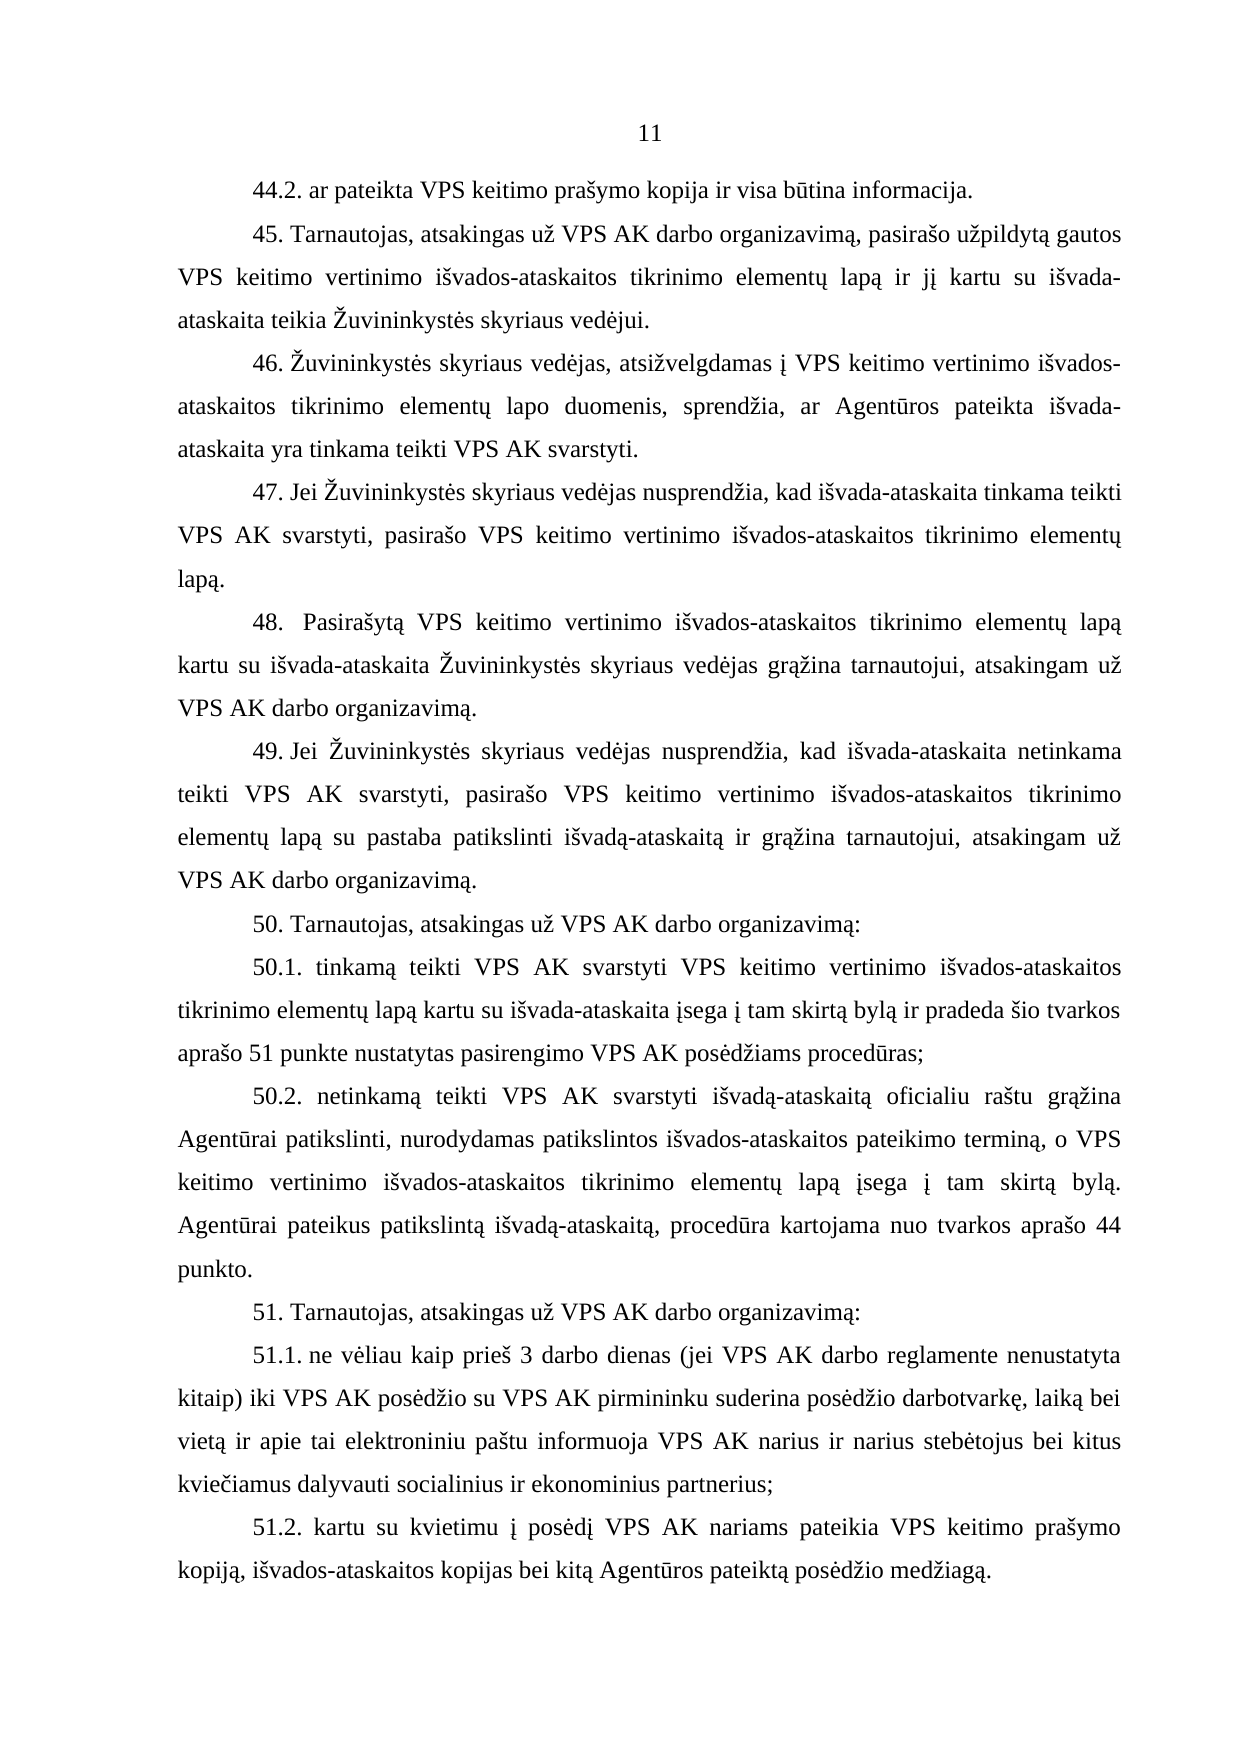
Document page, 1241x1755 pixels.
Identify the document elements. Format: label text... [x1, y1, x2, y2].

text 51.1. ne vėliau kaip prieš 3 darbo dienas (jei VPS AK darbo reglamente nenustatyta kitaip) iki VPS AK posėdžio su VPS AK pirmininku suderina posėdžio darbotvarkę, laiką bei vietą ir apie tai elektroniniu paštu informuoja VPS AK narius ir narius stebėtojus bei kitus kviečiamus dalyvauti socialinius ir ekonominius partnerius; [177, 1340, 1122, 1498]
text 44.2. ar pateikta VPS keitimo prašymo kopija ir visa būtina informacija. [177, 176, 1122, 204]
text 46. Žuvininkystės skyriaus vedėjas, atsižvelgdamas į VPS keitimo vertinimo išvados-ataskaitos tikrinimo elementų lapo duomenis, sprendžia, ar Agentūros pateikta išvada-ataskaita yra tinkama teikti VPS AK svarstyti. [177, 348, 1122, 463]
text 50.2. netinkamą teikti VPS AK svarstyti išvadą-ataskaitą oficialiu raštu grąžina Agentūrai patikslinti, nurodydamas patikslintos išvados-ataskaitos pateikimo terminą, o VPS keitimo vertinimo išvados-ataskaitos tikrinimo elementų lapą įsega į tam skirtą bylą. Agentūrai pateikus patikslintą išvadą-ataskaitą, procedūra kartojama nuo tvarkos aprašo 44 punkto. [177, 1081, 1122, 1282]
text 48. Pasirašytą VPS keitimo vertinimo išvados-ataskaitos tikrinimo elementų lapą kartu su išvada-ataskaita Žuvininkystės skyriaus vedėjas grąžina tarnautojui, atsakingam už VPS AK darbo organizavimą. [177, 607, 1122, 722]
text 50. Tarnautojas, atsakingas už VPS AK darbo organizavimą: [177, 909, 1122, 937]
text 51.2. kartu su kvietimu į posėdį VPS AK nariams pateikia VPS keitimo prašymo kopiją, išvados-ataskaitos kopijas bei kitą Agentūros pateiktą posėdžio medžiagą. [177, 1512, 1122, 1584]
text 50.1. tinkamą teikti VPS AK svarstyti VPS keitimo vertinimo išvados-ataskaitos tikrinimo elementų lapą kartu su išvada-ataskaita įsega į tam skirtą bylą ir pradeda šio tvarkos aprašo 51 punkte nustatytas pasirengimo VPS AK posėdžiams procedūras; [177, 952, 1122, 1067]
text 49. Jei Žuvininkystės skyriaus vedėjas nusprendžia, kad išvada-ataskaita netinkama teikti VPS AK svarstyti, pasirašo VPS keitimo vertinimo išvados-ataskaitos tikrinimo elementų lapą su pastaba patikslinti išvadą-ataskaitą ir grąžina tarnautojui, atsakingam už VPS AK darbo organizavimą. [177, 736, 1122, 894]
text 45. Tarnautojas, atsakingas už VPS AK darbo organizavimą, pasirašo užpildytą gautos VPS keitimo vertinimo išvados-ataskaitos tikrinimo elementų lapą ir jį kartu su išvada-ataskaita teikia Žuvininkystės skyriaus vedėjui. [177, 219, 1122, 334]
text 47. Jei Žuvininkystės skyriaus vedėjas nusprendžia, kad išvada-ataskaita tinkama teikti VPS AK svarstyti, pasirašo VPS keitimo vertinimo išvados-ataskaitos tikrinimo elementų lapą. [177, 477, 1122, 592]
text 51. Tarnautojas, atsakingas už VPS AK darbo organizavimą: [177, 1297, 1122, 1326]
